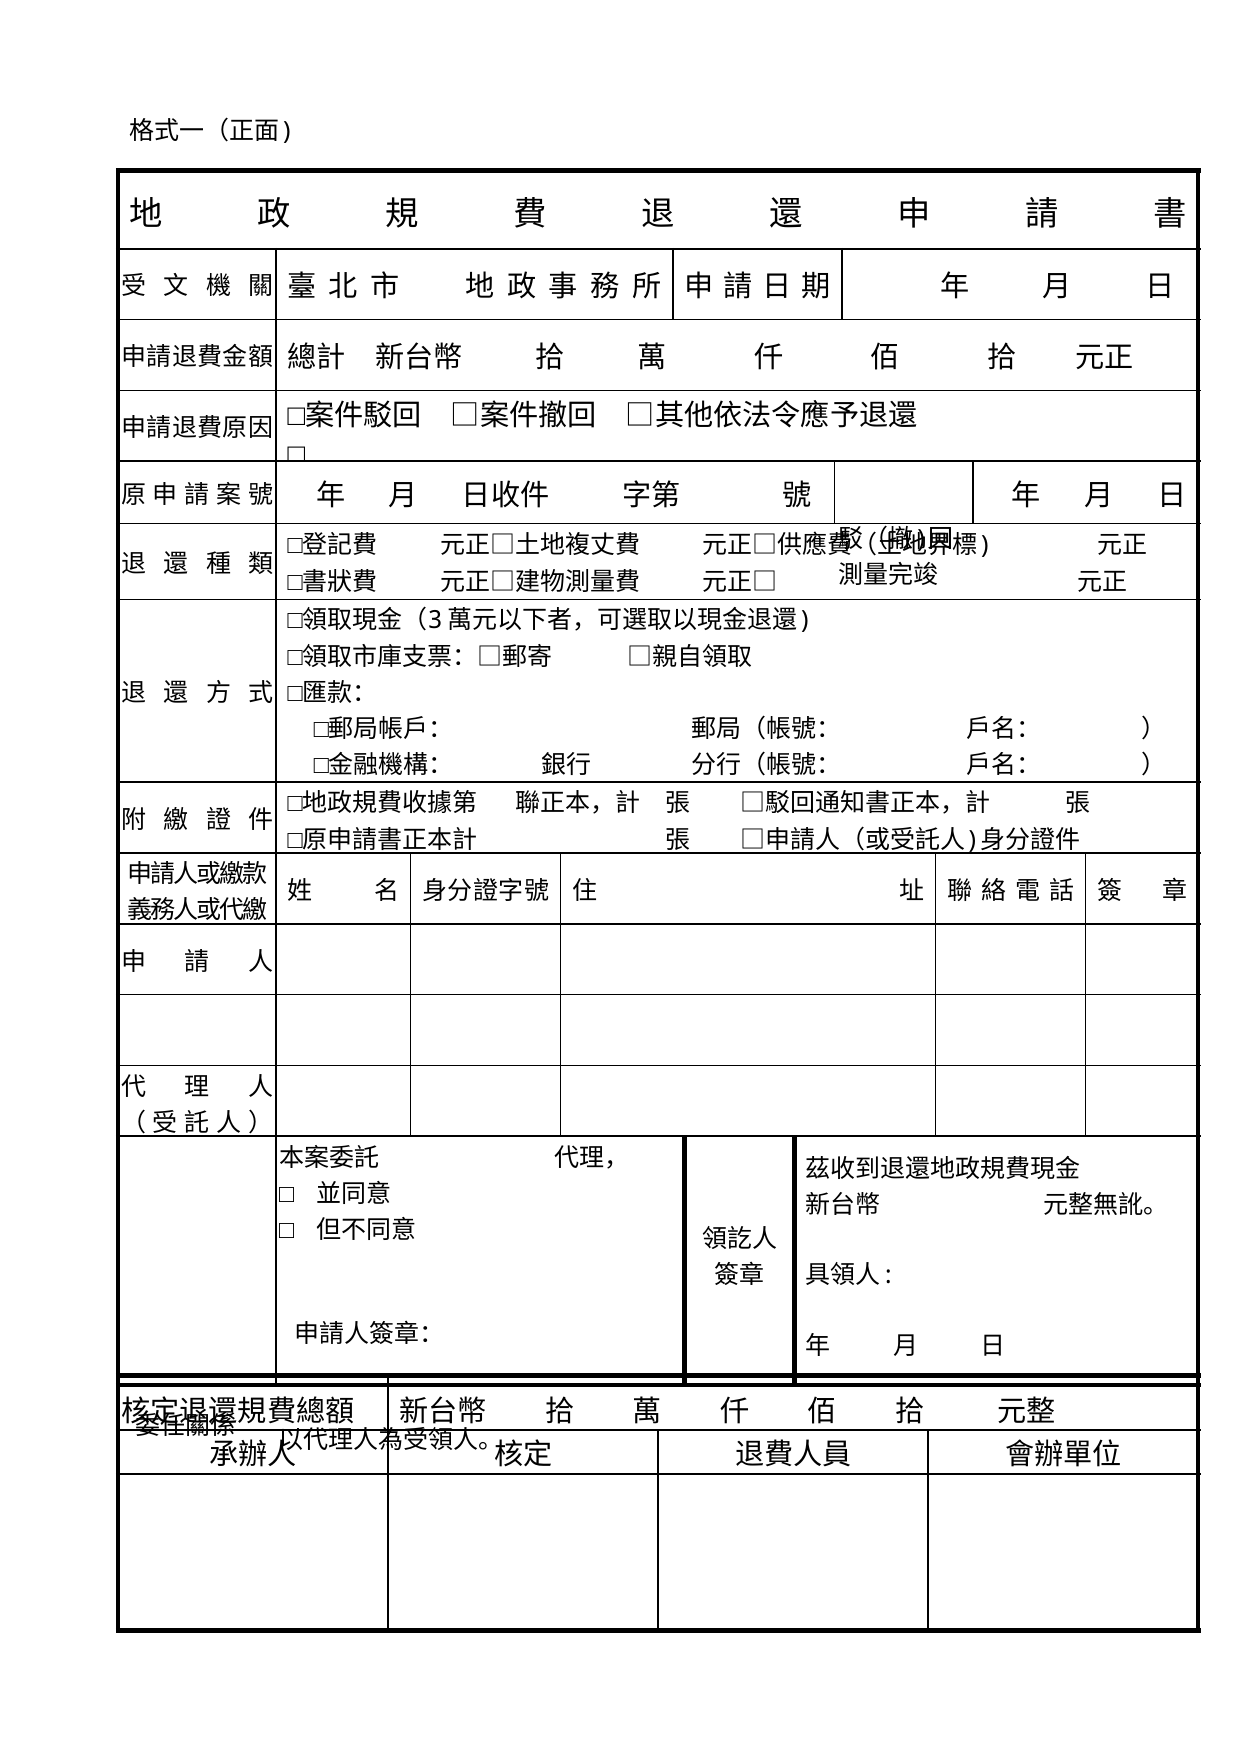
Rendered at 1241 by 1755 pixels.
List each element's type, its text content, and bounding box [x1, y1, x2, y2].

table_cell [561, 925, 935, 994]
table_cell □地政規費收據第 聯正本，計 張 □駁回通知書正本，計 張 □原申請書正本計 張 □申請人（或受託人)身分證件 [277, 783, 1196, 852]
table_cell [687, 1378, 792, 1383]
table_cell [120, 1475, 387, 1628]
table_cell [120, 1137, 275, 1373]
table_cell [1086, 1066, 1196, 1135]
table_cell 會辦單位 [929, 1431, 1196, 1473]
table_cell [277, 1378, 387, 1383]
table_cell [929, 1475, 1196, 1628]
table_cell [1086, 995, 1196, 1064]
table_cell [277, 1066, 410, 1135]
table_cell [411, 995, 560, 1064]
table_cell [120, 995, 275, 1064]
table_cell 臺北市 地政事務所 [277, 250, 672, 319]
table_cell 領訖人簽章 [687, 1137, 792, 1373]
table_cell 核定退還規費總額 [120, 1387, 387, 1429]
table_cell 申請人 [120, 925, 275, 994]
table_cell [561, 995, 935, 1064]
table_cell 聯絡電話 [936, 854, 1085, 923]
table_cell 原申請案號 [120, 462, 275, 522]
table_cell [936, 925, 1085, 994]
table_cell 新台幣 拾 萬 仟 佰 拾 元整 [389, 1387, 1196, 1429]
table_cell [411, 1066, 560, 1135]
table_cell [561, 1066, 935, 1135]
table_cell 住址 [561, 854, 935, 923]
table_cell 年 月 日 [974, 462, 1196, 522]
table_cell 姓名 [277, 854, 410, 923]
table_cell 茲收到退還地政規費現金 新台幣 元整無訛。 具領人: 年 月 日 [797, 1137, 1196, 1373]
table_cell [659, 1475, 927, 1628]
table_cell 退還方式 [120, 600, 275, 781]
table_cell 承辦人 [120, 1431, 387, 1473]
table_cell 本案委託 代理， 並同意 但不同意 申請人簽章： [277, 1137, 682, 1373]
table_cell 申請日期 [674, 250, 841, 319]
table_cell [1086, 925, 1196, 994]
table_cell 申請退費原因 [120, 391, 275, 460]
table_cell [389, 1475, 657, 1628]
table_cell [411, 925, 560, 994]
table_cell □領取現金（3萬元以下者，可選取以現金退還) □領取市庫支票：□郵寄 □親自領取 □匯款： □郵局帳戶： 郵局（帳號： 戶名： ） □金融機構： 銀行 分行（帳號： 戶名： ） [277, 600, 1196, 781]
table_cell 總計 新台幣 拾 萬 仟 佰 拾 元正 [277, 320, 1196, 389]
table_cell 身分證字號 [411, 854, 560, 923]
table_cell □登記費 元正□土地複丈費 元正□供應費（土地界標) 元正 □書狀費 元正□建物測量費 元正□ 元正 [277, 524, 1196, 598]
table_cell 受文機關 [120, 250, 275, 319]
table_cell 申請人或繳款義務人或代繳人 [120, 854, 275, 923]
table_cell [277, 995, 410, 1064]
table_cell [120, 1378, 275, 1383]
table_cell [936, 1066, 1085, 1135]
table_cell □案件駁回 □案件撤回 □其他依法令應予退還 □ [277, 391, 1196, 460]
table_cell 申請退費金額 [120, 320, 275, 389]
table_cell 退還種類 [120, 524, 275, 598]
table_cell 核定 [389, 1431, 657, 1473]
table_cell 年 月 日 [843, 250, 1196, 319]
table_cell 代理人 （受託人） [120, 1066, 275, 1135]
table_cell [835, 462, 972, 522]
table_cell 地政規費退還申請書 [120, 173, 1196, 248]
table_header 格式一（正面) [118, 89, 1198, 168]
table_cell [936, 995, 1085, 1064]
table_cell [797, 1378, 1196, 1383]
table_cell 退費人員 [659, 1431, 927, 1473]
table_cell [389, 1378, 682, 1383]
table_cell [277, 925, 410, 994]
table_cell 附繳證件 [120, 783, 275, 852]
table_cell 簽章 [1086, 854, 1196, 923]
table_cell 年 月 日收件 字第 號 [277, 462, 834, 522]
